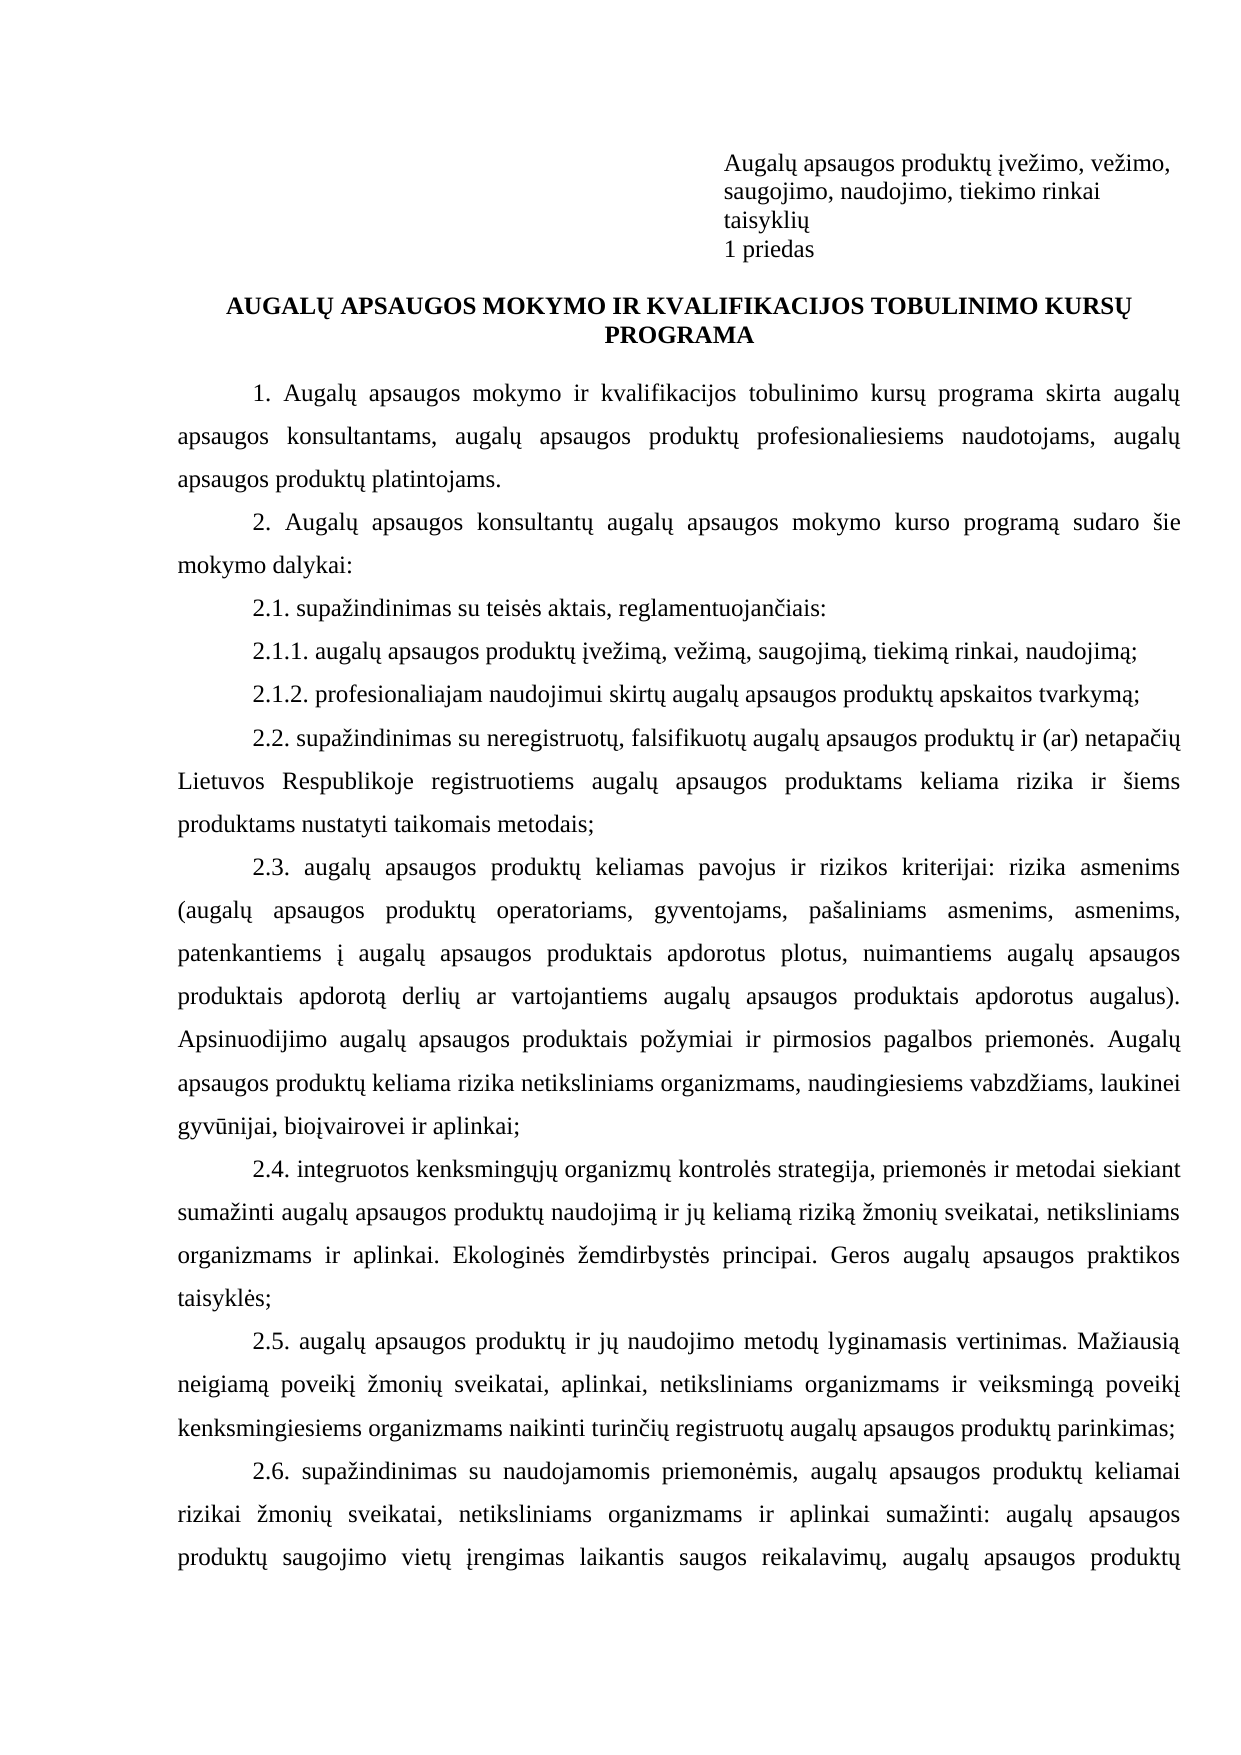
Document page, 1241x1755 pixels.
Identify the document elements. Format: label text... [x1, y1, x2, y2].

text 2.1. supažindinimas su teisės aktais, reglamentuojančiais: [177, 593, 1181, 622]
text 2.2. supažindinimas su neregistruotų, falsifikuotų augalų apsaugos produktų ir (ar) netapačių Lietuvos Respublikoje registruotiems augalų apsaugos produktams keliama rizika ir šiems produktams nustatyti taikomais metodais; [177, 723, 1181, 838]
text 2.5. augalų apsaugos produktų ir jų naudojimo metodų lyginamasis vertinimas. Mažiausią neigiamą poveikį žmonių sveikatai, aplinkai, netiksliniams organizmams ir veiksmingą poveikį kenksmingiesiems organizmams naikinti turinčių registruotų augalų apsaugos produktų parinkimas; [177, 1326, 1181, 1441]
text taisyklių [723, 205, 1181, 234]
text 2.6. supažindinimas su naudojamomis priemonėmis, augalų apsaugos produktų keliamai rizikai žmonių sveikatai, netiksliniams organizmams ir aplinkai sumažinti: augalų apsaugos produktų saugojimo vietų įrengimas laikantis saugos reikalavimų, augalų apsaugos produktų [177, 1456, 1181, 1571]
text 2. Augalų apsaugos konsultantų augalų apsaugos mokymo kurso programą sudaro šie mokymo dalykai: [177, 507, 1181, 579]
text 2.4. integruotos kenksmingųjų organizmų kontrolės strategija, priemonės ir metodai siekiant sumažinti augalų apsaugos produktų naudojimą ir jų keliamą riziką žmonių sveikatai, netiksliniams organizmams ir aplinkai. Ekologinės žemdirbystės principai. Geros augalų apsaugos praktikos taisyklės; [177, 1154, 1181, 1312]
text 2.3. augalų apsaugos produktų keliamas pavojus ir rizikos kriterijai: rizika asmenims (augalų apsaugos produktų operatoriams, gyventojams, pašaliniams asmenims, asmenims, patenkantiems į augalų apsaugos produktais apdorotus plotus, nuimantiems augalų apsaugos produktais apdorotą derlių ar vartojantiems augalų apsaugos produktais apdorotus augalus). Apsinuodijimo augalų apsaugos produktais požymiai ir pirmosios pagalbos priemonės. Augalų apsaugos produktų keliama rizika netiksliniams organizmams, naudingiesiems vabzdžiams, laukinei gyvūnijai, bioįvairovei ir aplinkai; [177, 852, 1181, 1139]
text 2.1.1. augalų apsaugos produktų įvežimą, vežimą, saugojimą, tiekimą rinkai, naudojimą; [177, 636, 1181, 665]
text Augalų apsaugos produktų įvežimo, vežimo, [723, 148, 1181, 176]
text 1 priedas [723, 234, 1181, 263]
text 2.1.2. profesionaliajam naudojimui skirtų augalų apsaugos produktų apskaitos tvarkymą; [177, 679, 1181, 708]
text AUGALŲ APSAUGOS MOKYMO IR KVALIFIKACIJOS TOBULINIMO KURSŲ PROGRAMA [177, 291, 1181, 349]
text 1. Augalų apsaugos mokymo ir kvalifikacijos tobulinimo kursų programa skirta augalų apsaugos konsultantams, augalų apsaugos produktų profesionaliesiems naudotojams, augalų apsaugos produktų platintojams. [177, 378, 1181, 493]
text saugojimo, naudojimo, tiekimo rinkai [723, 176, 1181, 205]
